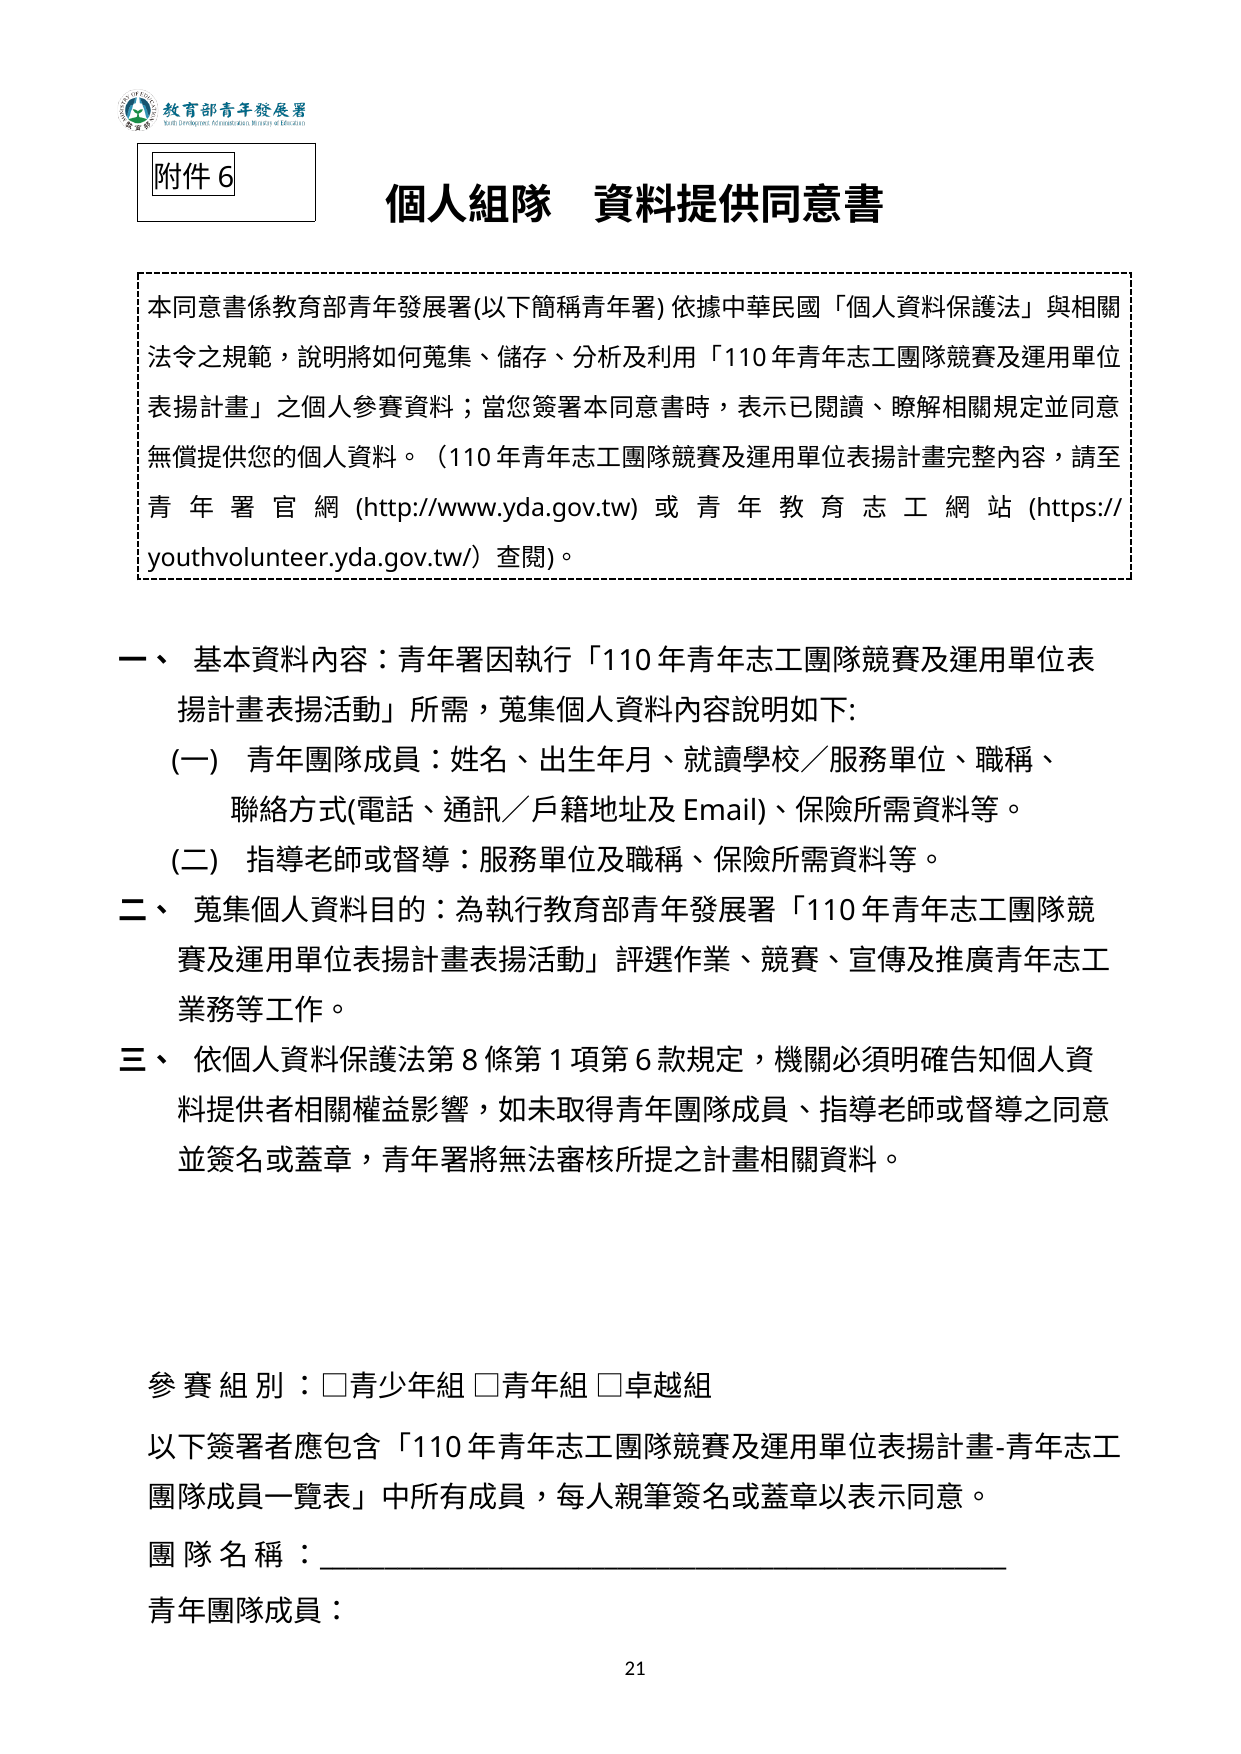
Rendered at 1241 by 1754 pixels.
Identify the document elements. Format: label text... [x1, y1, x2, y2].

text 附件6 [152, 150, 299, 196]
text 以下簽署者應包含「110年青年志工團隊競賽及運用單位表揚計畫-青年志工團隊成員一覽表」中所有成員，每人親筆簽名或蓋章以表示同意。 [148, 1418, 1122, 1518]
list 基本資料內容：青年署因執行「110年青年志工團隊競賽及運用單位表揚計畫表揚活動」所需，蒐集個人資料內容說明如下: [118, 630, 1122, 730]
text 參 賽 組 別 ：□青少年組 □青年組 □卓越組 [148, 1362, 1122, 1405]
list 青年團隊成員：姓名、出生年月、就讀學校／服務單位、職稱、聯絡方式(電話、通訊／戶籍地址及Email)、保險所需資料等。 [171, 730, 1088, 830]
list 指導老師或督導：服務單位及職稱、保險所需資料等。 [171, 830, 1088, 880]
text 團 隊 名 稱 ：_____________________________________________________ [148, 1530, 1131, 1574]
text 個人組隊 資料提供同意書 [148, 184, 1122, 228]
text 本同意書係教育部青年發展署(以下簡稱青年署) 依據中華民國「個人資料保護法」與相關法令之規範，說明將如何蒐集、儲存、分析及利用「110年青年志工團隊競賽及運用單位表揚計畫」之個人參賽資料；當您簽署本同意書時，表示已閱讀、瞭解相關規定並同意無償提供您的個人資料。（110年青年志工團隊競賽及運用單位表揚計畫完整內容，請至青年署官網(http://www.yda.gov.tw)或青年教育志工網站(https://youthvolunteer.yda.gov.tw/）查閱)。 [137, 272, 1132, 580]
list 依個人資料保護法第8條第1項第6款規定，機關必須明確告知個人資料提供者相關權益影響，如未取得青年團隊成員、指導老師或督導之同意並簽名或蓋章，青年署將無法審核所提之計畫相關資料。 [118, 1030, 1122, 1180]
picture [117, 89, 306, 131]
list 蒐集個人資料目的：為執行教育部青年發展署「110年青年志工團隊競賽及運用單位表揚計畫表揚活動」評選作業、競賽、宣傳及推廣青年志工業務等工作。 [118, 880, 1122, 1030]
text 青年團隊成員： [148, 1587, 1122, 1630]
